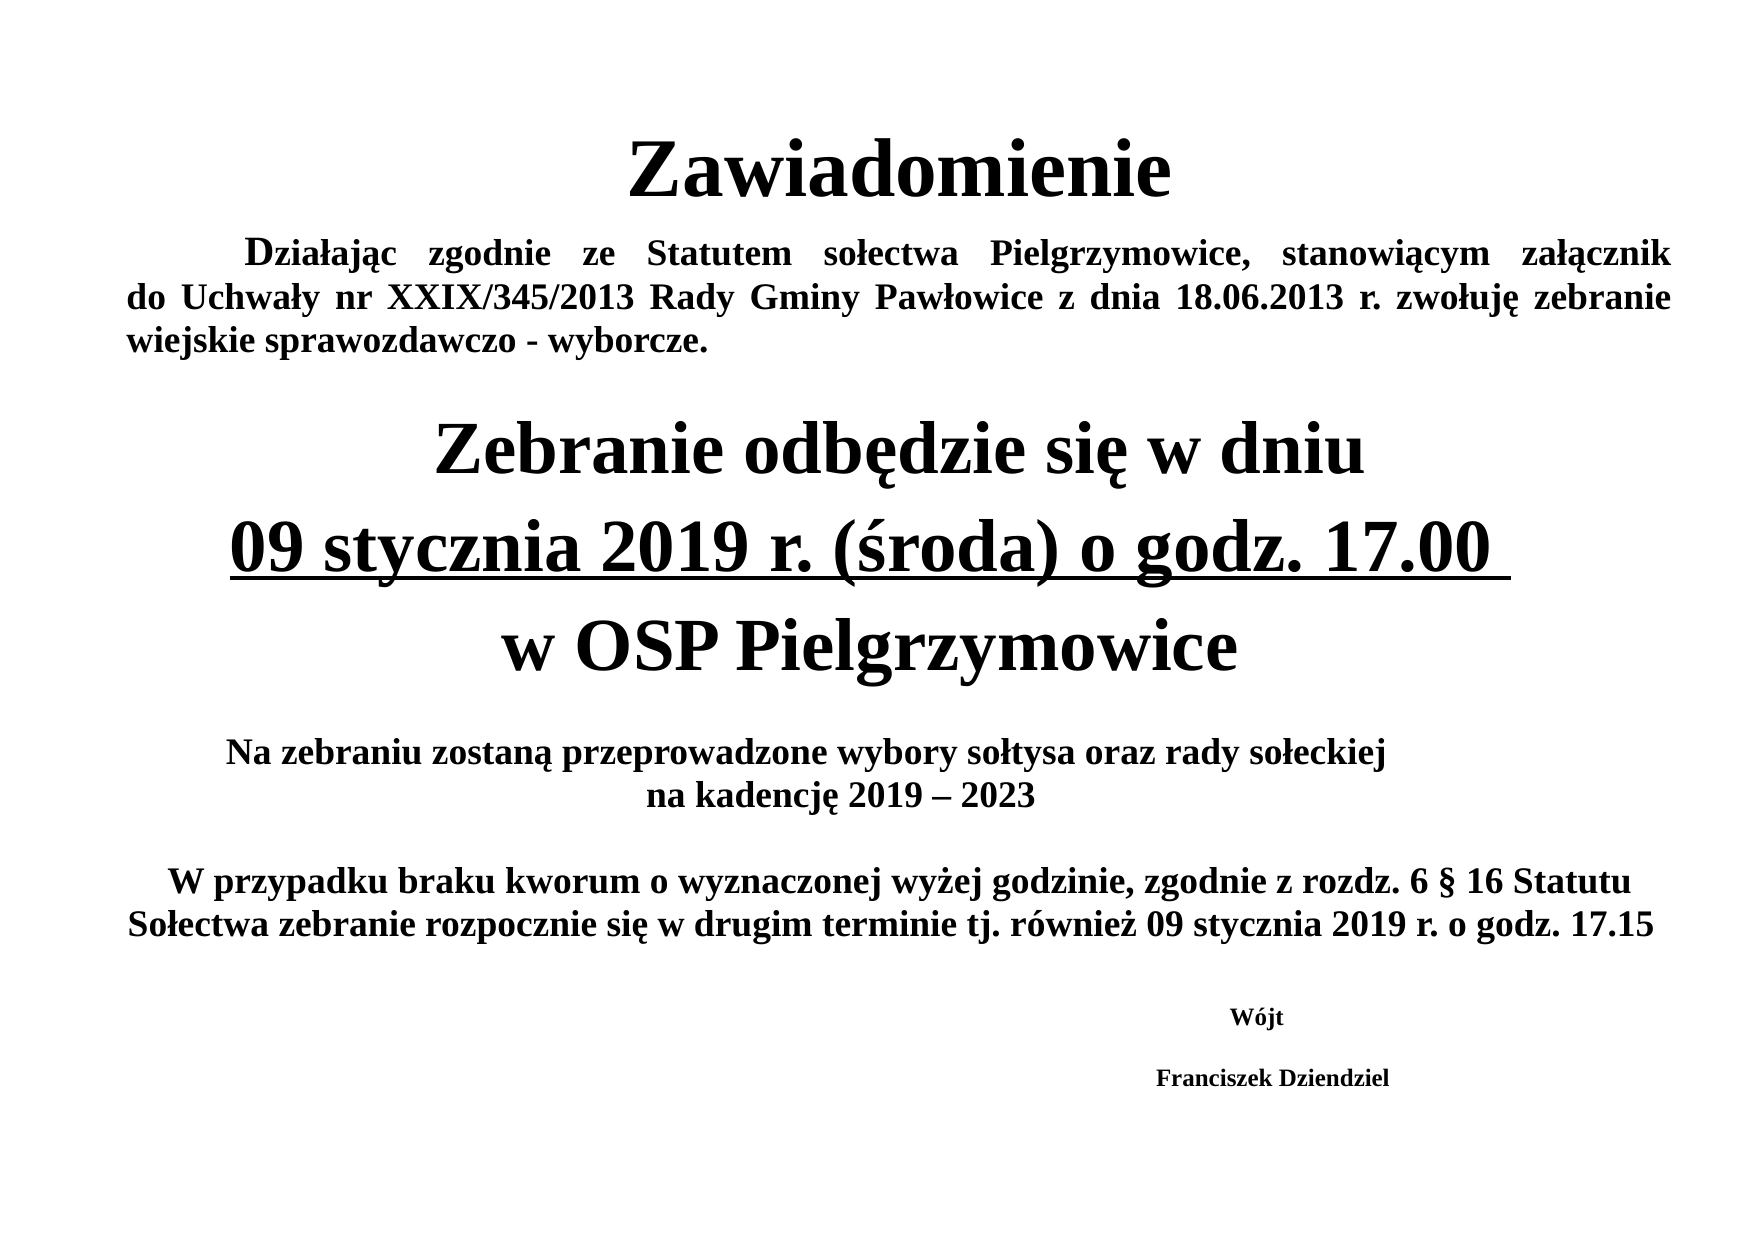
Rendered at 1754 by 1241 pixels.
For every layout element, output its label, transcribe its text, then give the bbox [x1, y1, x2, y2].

text Na zebraniu zostaną przeprowadzone wybory sołtysa oraz rady sołeckiej na kadencję 2019 – 2023 [0, 729, 1673, 815]
text w OSP Pielgrzymowice [67, 600, 1673, 686]
text Sołectwa zebranie rozpocznie się w drugim terminie tj. również 09 stycznia 2019 r. o godz. 17.15 [126, 902, 1673, 945]
text 09 stycznia 2019 r. (środa) o godz. 17.00 [67, 502, 1673, 588]
text Zawiadomienie [126, 118, 1673, 214]
text Wójt [126, 1002, 1673, 1031]
text W przypadku braku kworum o wyznaczonej wyżej godzinie, zgodnie z rozdz. 6 § 16 Statutu [126, 858, 1673, 902]
text Franciszek Dziendziel [126, 1060, 1673, 1094]
text Zebranie odbędzie się w dniu [126, 404, 1673, 490]
text Działając zgodnie ze Statutem sołectwa Pielgrzymowice, stanowiącym załącznik do Uchwały nr XXIX/345/2013 Rady Gminy Pawłowice z dnia 18.06.2013 r. zwołuję zebranie wiejskie sprawozdawczo - wyborcze. [126, 226, 1673, 361]
